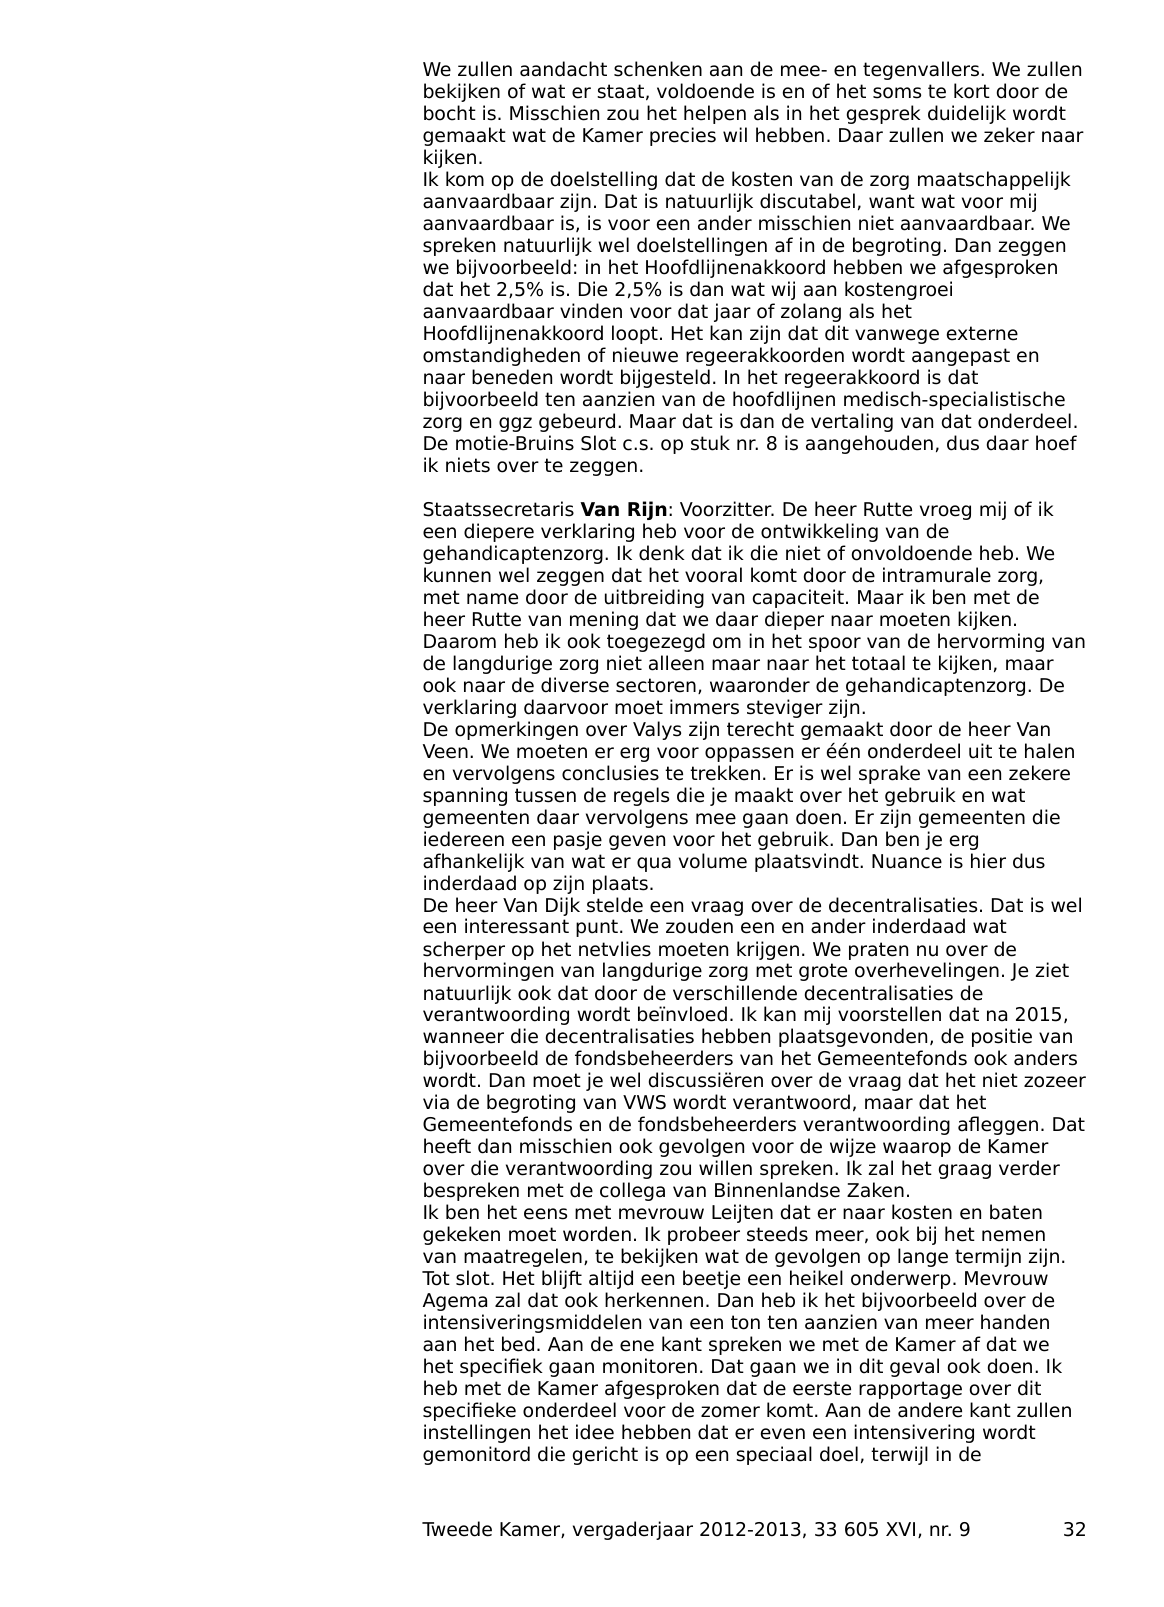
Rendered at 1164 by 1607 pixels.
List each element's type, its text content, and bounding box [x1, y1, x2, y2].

text De motie-Bruins Slot c.s. op stuk nr. 8 is aangehouden, dus daar hoef ik niets over te zeggen. [422, 433, 1087, 477]
text Staatssecretaris Van Rijn: Voorzitter. De heer Rutte vroeg mij of ik een diepere verklaring heb voor de ontwikkeling van de gehandicaptenzorg. Ik denk dat ik die niet of onvoldoende heb. We kunnen wel zeggen dat het vooral komt door de intramurale zorg, met name door de uitbreiding van capaciteit. Maar ik ben met de heer Rutte van mening dat we daar dieper naar moeten kijken. Daarom heb ik ook toegezegd om in het spoor van de hervorming van de langdurige zorg niet alleen maar naar het totaal te kijken, maar ook naar de diverse sectoren, waaronder de gehandicaptenzorg. De verklaring daarvoor moet immers steviger zijn. [422, 499, 1087, 719]
text Ik kom op de doelstelling dat de kosten van de zorg maatschappelijk aanvaardbaar zijn. Dat is natuurlijk discutabel, want wat voor mij aanvaardbaar is, is voor een ander misschien niet aanvaardbaar. We spreken natuurlijk wel doelstellingen af in de begroting. Dan zeggen we bijvoorbeeld: in het Hoofdlijnenakkoord hebben we afgesproken dat het 2,5% is. Die 2,5% is dan wat wij aan kostengroei aanvaardbaar vinden voor dat jaar of zolang als het Hoofdlijnenakkoord loopt. Het kan zijn dat dit vanwege externe omstandigheden of nieuwe regeerakkoorden wordt aangepast en naar beneden wordt bijgesteld. In het regeerakkoord is dat bijvoorbeeld ten aanzien van de hoofdlijnen medisch-specialistische zorg en ggz gebeurd. Maar dat is dan de vertaling van dat onderdeel. [422, 169, 1087, 433]
text Tot slot. Het blijft altijd een beetje een heikel onderwerp. Mevrouw Agema zal dat ook herkennen. Dan heb ik het bijvoorbeeld over de intensiveringsmiddelen van een ton ten aanzien van meer handen aan het bed. Aan de ene kant spreken we met de Kamer af dat we het specifiek gaan monitoren. Dat gaan we in dit geval ook doen. Ik heb met de Kamer afgesproken dat de eerste rapportage over dit specifieke onderdeel voor de zomer komt. Aan de andere kant zullen instellingen het idee hebben dat er even een intensivering wordt gemonitord die gericht is op een speciaal doel, terwijl in de [422, 1268, 1087, 1466]
text De heer Van Dijk stelde een vraag over de decentralisaties. Dat is wel een interessant punt. We zouden een en ander inderdaad wat scherper op het netvlies moeten krijgen. We praten nu over de hervormingen van langdurige zorg met grote overhevelingen. Je ziet natuurlijk ook dat door de verschillende decentralisaties de verantwoording wordt beïnvloed. Ik kan mij voorstellen dat na 2015, wanneer die decentralisaties hebben plaatsgevonden, de positie van bijvoorbeeld de fondsbeheerders van het Gemeentefonds ook anders wordt. Dan moet je wel discussiëren over de vraag dat het niet zozeer via de begroting van VWS wordt verantwoord, maar dat het Gemeentefonds en de fondsbeheerders verantwoording afleggen. Dat heeft dan misschien ook gevolgen voor de wijze waarop de Kamer over die verantwoording zou willen spreken. Ik zal het graag verder bespreken met de collega van Binnenlandse Zaken. [422, 894, 1087, 1202]
text De opmerkingen over Valys zijn terecht gemaakt door de heer Van Veen. We moeten er erg voor oppassen er één onderdeel uit te halen en vervolgens conclusies te trekken. Er is wel sprake van een zekere spanning tussen de regels die je maakt over het gebruik en wat gemeenten daar vervolgens mee gaan doen. Er zijn gemeenten die iedereen een pasje geven voor het gebruik. Dan ben je erg afhankelijk van wat er qua volume plaatsvindt. Nuance is hier dus inderdaad op zijn plaats. [422, 719, 1087, 894]
text We zullen aandacht schenken aan de mee- en tegenvallers. We zullen bekijken of wat er staat, voldoende is en of het soms te kort door de bocht is. Misschien zou het helpen als in het gesprek duidelijk wordt gemaakt wat de Kamer precies wil hebben. Daar zullen we zeker naar kijken. [422, 59, 1087, 169]
text Ik ben het eens met mevrouw Leijten dat er naar kosten en baten gekeken moet worden. Ik probeer steeds meer, ook bij het nemen van maatregelen, te bekijken wat de gevolgen op lange termijn zijn. [422, 1202, 1087, 1268]
